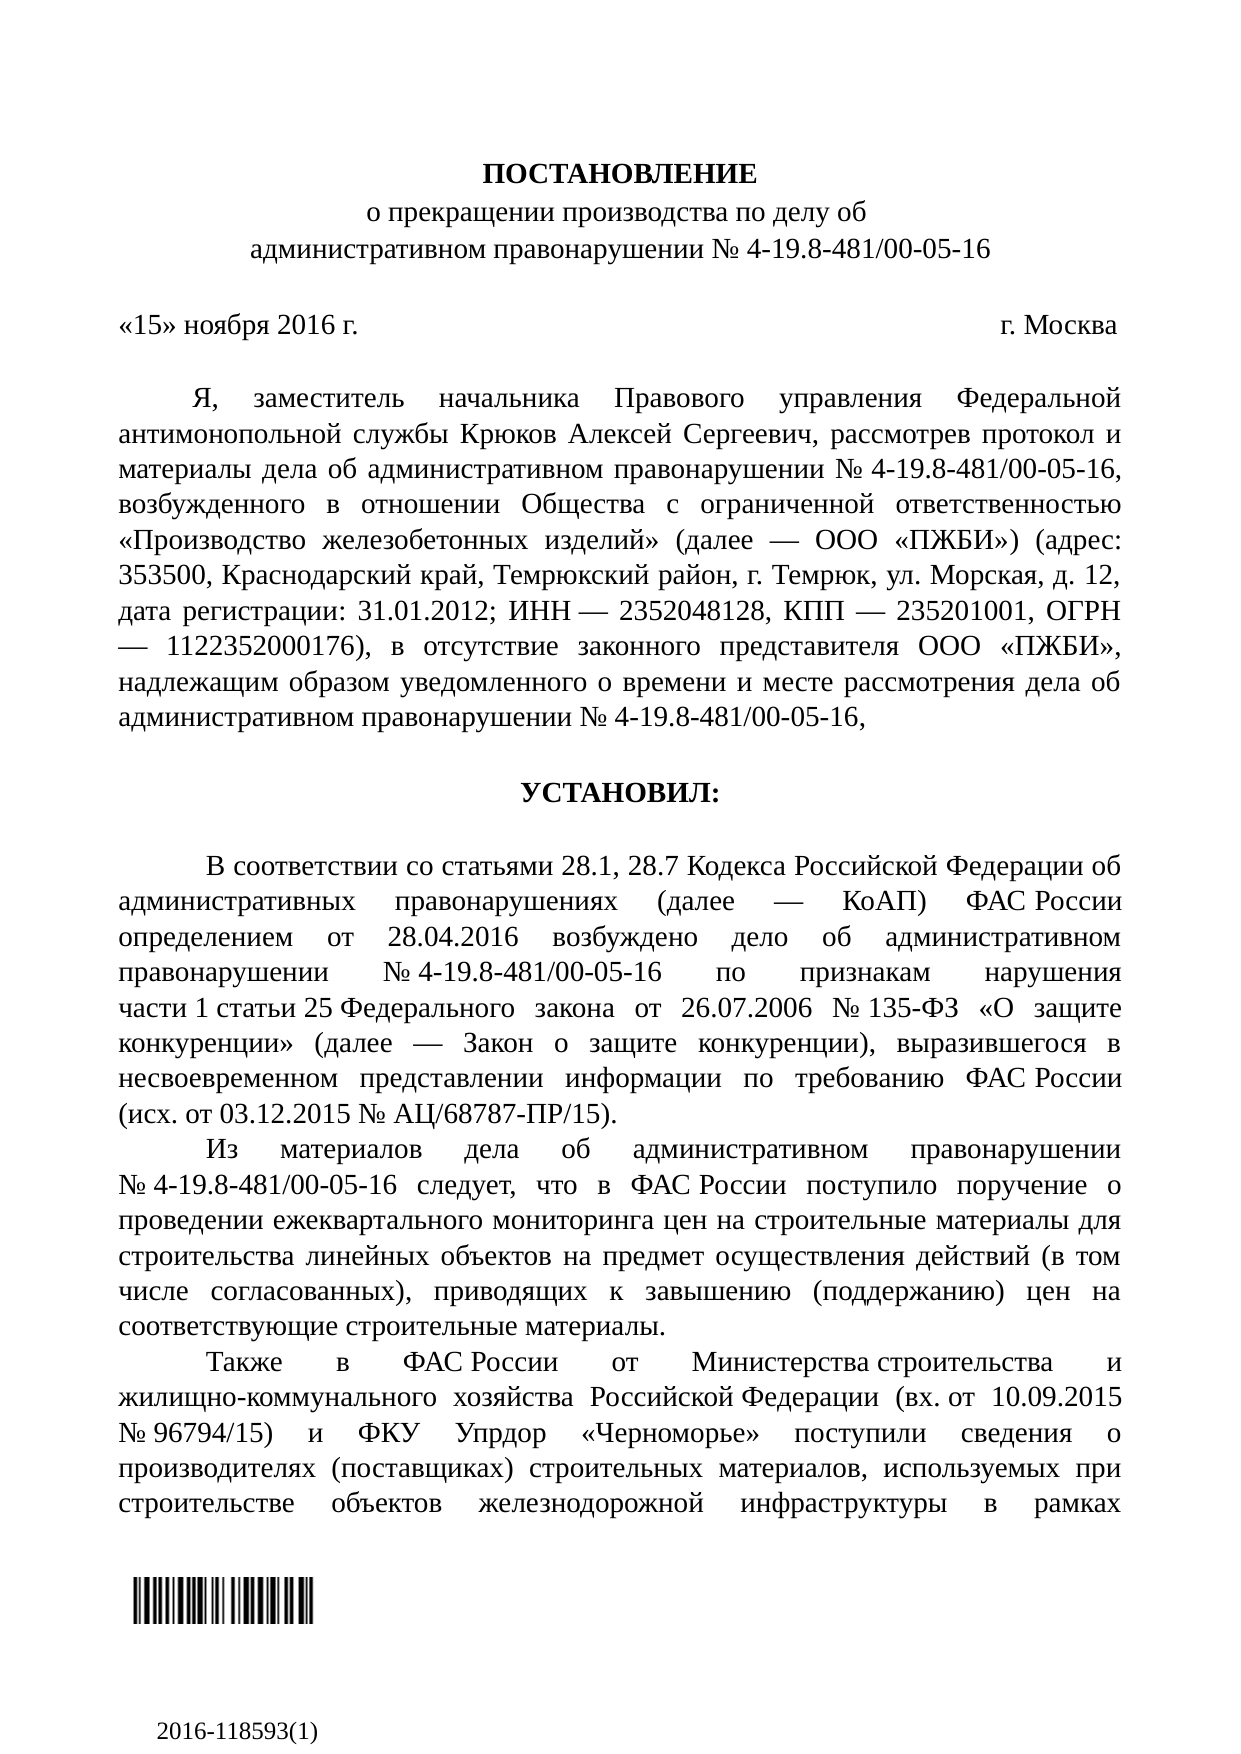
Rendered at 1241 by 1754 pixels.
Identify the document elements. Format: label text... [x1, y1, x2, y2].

text о прекращении производства по делу об [118, 189, 1122, 227]
text УСТАНОВИЛ: [118, 771, 1122, 808]
text Также в ФАС России от Министерства строительства и жилищно-коммунального хозяйства Российской Федерации (вх. от 10.09.2015 № 96794/15) и ФКУ Упрдор «Черноморье» поступили сведения о производителях (поставщиках) строительных материалов, используемых при строительстве объектов железнодорожной инфраструктуры в рамках [118, 1342, 1122, 1519]
text Из материалов дела об административном правонарушении № 4-19.8-481/00-05-16 следует, что в ФАС России поступило поручение о проведении ежеквартального мониторинга цен на строительные материалы для строительства линейных объектов на предмет осуществления действий (в том числе согласованных), приводящих к завышению (поддержанию) цен на соответствующие строительные материалы. [118, 1129, 1122, 1342]
text В соответствии со статьями 28.1, 28.7 Кодекса Российской Федерации об административных правонарушениях (далее — КоАП) ФАС России определением от 28.04.2016 возбуждено дело об административном правонарушении № 4-19.8-481/00-05-16 по признакам нарушения части 1 статьи 25 Федерального закона от 26.07.2006 № 135-ФЗ «О защите конкуренции» (далее — Закон о защите конкуренции), выразившегося в несвоевременном представлении информации по требованию ФАС России (исх. от 03.12.2015 № АЦ/68787-ПР/15). [118, 846, 1122, 1129]
text «15» ноября 2016 г. г. Москва [118, 303, 1122, 341]
picture [118, 1577, 331, 1624]
text административном правонарушении № 4-19.8-481/00-05-16 [118, 227, 1122, 265]
text ПОСТАНОВЛЕНИЕ [118, 152, 1122, 189]
text Я, заместитель начальника Правового управления Федеральной антимонопольной службы Крюков Алексей Сергеевич, рассмотрев протокол и материалы дела об административном правонарушении № 4-19.8-481/00-05-16, возбужденного в отношении Общества с ограниченной ответственностью «Производство железобетонных изделий» (далее — ООО «ПЖБИ») (адрес: 353500, Краснодарский край, Темрюкский район, г. Темрюк, ул. Морская, д. 12, дата регистрации: 31.01.2012; ИНН — 2352048128, КПП — 235201001, ОГРН — 1122352000176), в отсутствие законного представителя ООО «ПЖБИ», надлежащим образом уведомленного о времени и месте рассмотрения дела об административном правонарушении № 4-19.8-481/00-05-16, [118, 378, 1122, 733]
